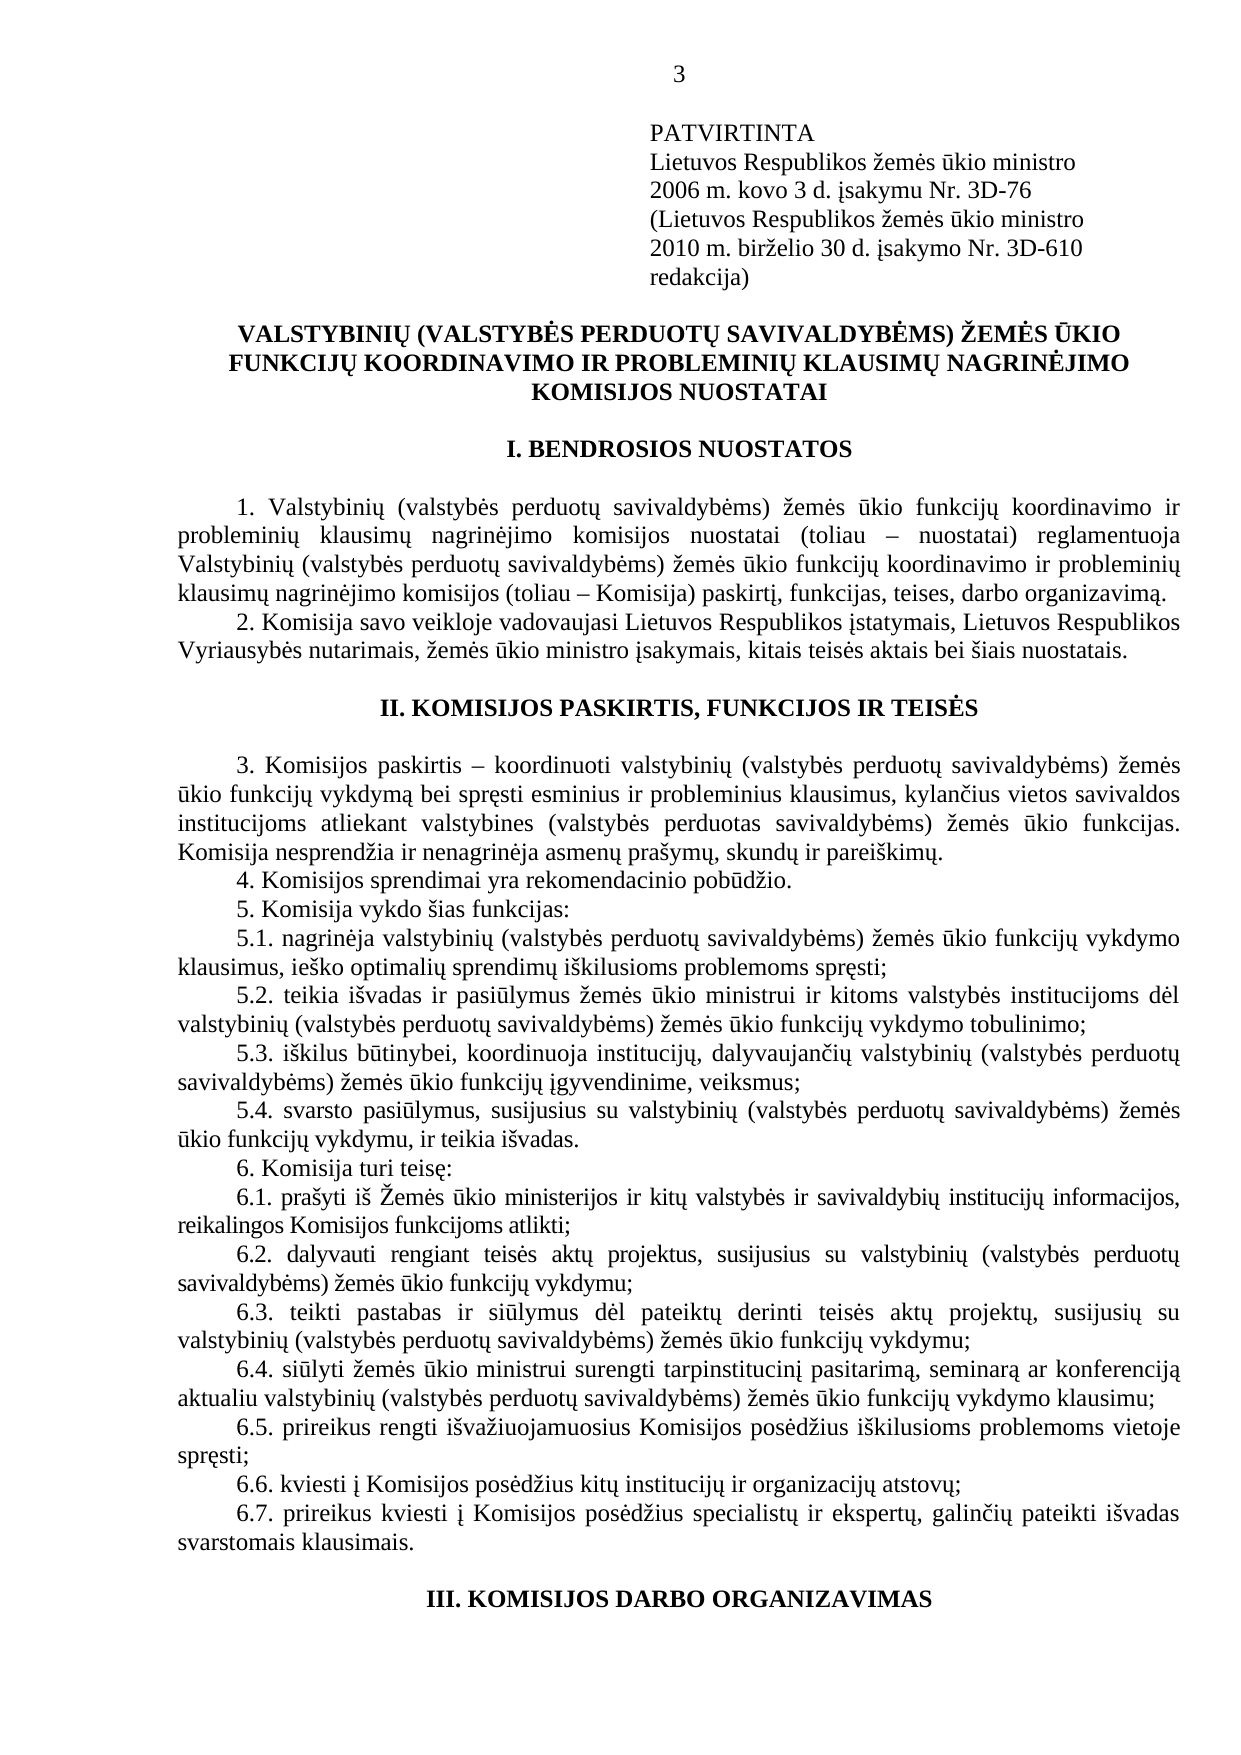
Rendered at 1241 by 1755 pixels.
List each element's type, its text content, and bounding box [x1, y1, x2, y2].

text 5.3. iškilus būtinybei, koordinuoja institucijų, dalyvaujančių valstybinių (valstybės perduotų savivaldybėms) žemės ūkio funkcijų įgyvendinime, veiksmus; [177, 1038, 1181, 1096]
text 4. Komisijos sprendimai yra rekomendacinio pobūdžio. [177, 866, 1181, 894]
text 2. Komisija savo veikloje vadovaujasi Lietuvos Respublikos įstatymais, Lietuvos Respublikos Vyriausybės nutarimais, žemės ūkio ministro įsakymais, kitais teisės aktais bei šiais nuostatais. [177, 607, 1181, 664]
text 5.1. nagrinėja valstybinių (valstybės perduotų savivaldybėms) žemės ūkio funkcijų vykdymo klausimus, ieško optimalių sprendimų iškilusioms problemoms spręsti; [177, 923, 1181, 981]
text 6.7. prireikus kviesti į Komisijos posėdžius specialistų ir ekspertų, galinčių pateikti išvadas svarstomais klausimais. [177, 1498, 1181, 1556]
text 1. Valstybinių (valstybės perduotų savivaldybėms) žemės ūkio funkcijų koordinavimo ir probleminių klausimų nagrinėjimo komisijos nuostatai (toliau – nuostatai) reglamentuoja Valstybinių (valstybės perduotų savivaldybėms) žemės ūkio funkcijų koordinavimo ir probleminių klausimų nagrinėjimo komisijos (toliau – Komisija) paskirtį, funkcijas, teises, darbo organizavimą. [177, 492, 1181, 607]
text 6.6. kviesti į Komisijos posėdžius kitų institucijų ir organizacijų atstovų; [177, 1469, 1181, 1498]
text 3. Komisijos paskirtis – koordinuoti valstybinių (valstybės perduotų savivaldybėms) žemės ūkio funkcijų vykdymą bei spręsti esminius ir probleminius klausimus, kylančius vietos savivaldos institucijoms atliekant valstybines (valstybės perduotas savivaldybėms) žemės ūkio funkcijas. Komisija nesprendžia ir nenagrinėja asmenų prašymų, skundų ir pareiškimų. [177, 751, 1181, 866]
text 6.1. prašyti iš Žemės ūkio ministerijos ir kitų valstybės ir savivaldybių institucijų informacijos, reikalingos Komisijos funkcijoms atlikti; [177, 1182, 1181, 1239]
text Lietuvos Respublikos žemės ūkio ministro [649, 147, 1181, 176]
text Valstybinių (valstybės perduotų savivaldybėms) žemės ūkio funkcijų koordinavimo ir probleminių klausimų NAGRINĖJIMO komisijos nuostatai [177, 319, 1181, 406]
text 5.4. svarsto pasiūlymus, susijusius su valstybinių (valstybės perduotų savivaldybėms) žemės ūkio funkcijų vykdymu, ir teikia išvadas. [177, 1096, 1181, 1153]
text 6.5. prireikus rengti išvažiuojamuosius Komisijos posėdžius iškilusioms problemoms vietoje spręsti; [177, 1412, 1181, 1469]
text 6. Komisija turi teisę: [177, 1153, 1181, 1182]
text PATVIRTINTA [649, 118, 1181, 147]
text 6.2. dalyvauti rengiant teisės aktų projektus, susijusius su valstybinių (valstybės perduotų savivaldybėms) žemės ūkio funkcijų vykdymu; [177, 1239, 1181, 1297]
text III. KOMISIJOS DARBO ORGANIZAVIMAS [177, 1584, 1181, 1613]
text I. BENDROSIOS NUOSTATOS [177, 434, 1181, 463]
text 2006 m. kovo 3 d. įsakymu Nr. 3D-76 [649, 176, 1181, 204]
text 6.4. siūlyti žemės ūkio ministrui surengti tarpinstitucinį pasitarimą, seminarą ar konferenciją aktualiu valstybinių (valstybės perduotų savivaldybėms) žemės ūkio funkcijų vykdymo klausimu; [177, 1354, 1181, 1412]
text 5.2. teikia išvadas ir pasiūlymus žemės ūkio ministrui ir kitoms valstybės institucijoms dėl valstybinių (valstybės perduotų savivaldybėms) žemės ūkio funkcijų vykdymo tobulinimo; [177, 981, 1181, 1038]
text (Lietuvos Respublikos žemės ūkio ministro [649, 204, 1181, 233]
text II. KOMISIJOS PASKIRTIS, FUNKCIJOS IR TEISĖS [177, 693, 1181, 722]
text 6.3. teikti pastabas ir siūlymus dėl pateiktų derinti teisės aktų projektų, susijusių su valstybinių (valstybės perduotų savivaldybėms) žemės ūkio funkcijų vykdymu; [177, 1297, 1181, 1354]
text 2010 m. birželio 30 d. įsakymo Nr. 3D-610 redakcija) [649, 233, 1181, 291]
text 5. Komisija vykdo šias funkcijas: [177, 894, 1181, 923]
